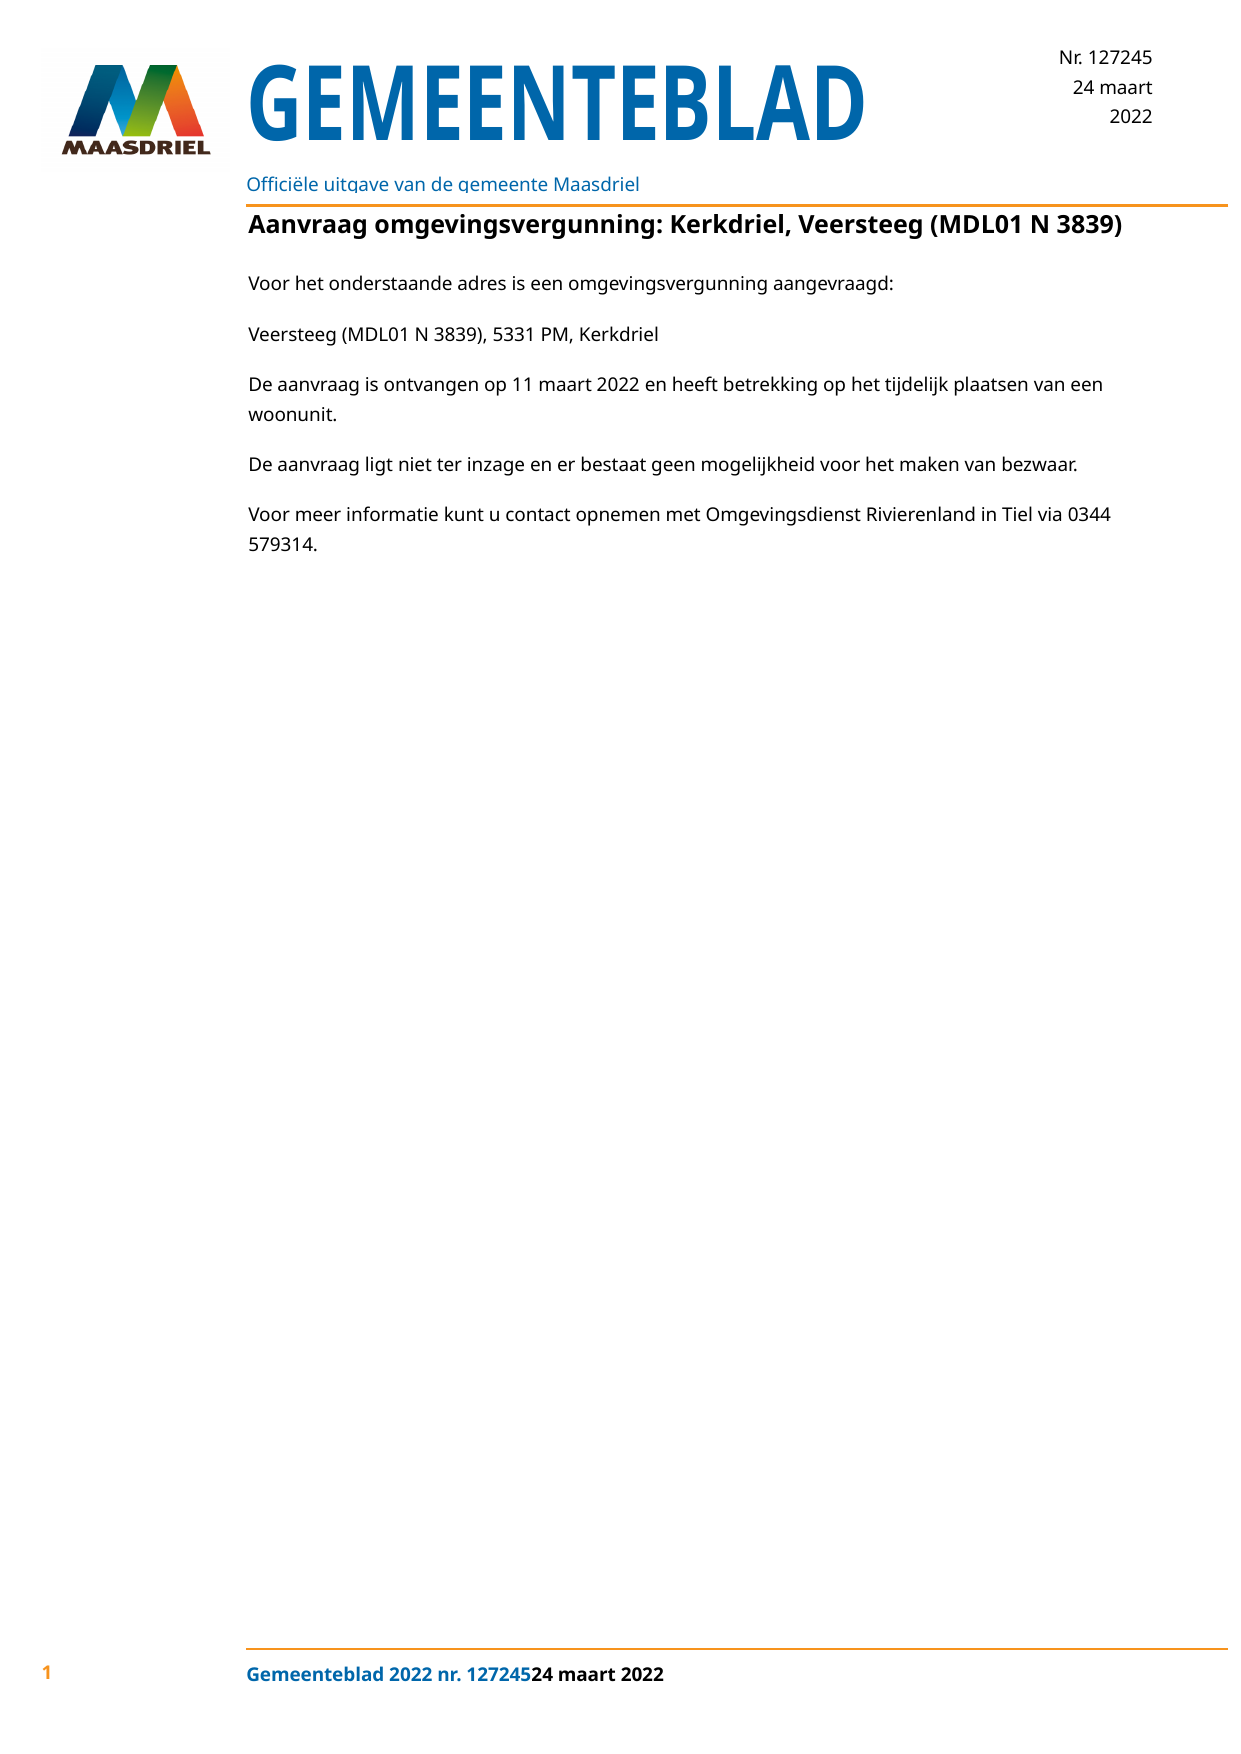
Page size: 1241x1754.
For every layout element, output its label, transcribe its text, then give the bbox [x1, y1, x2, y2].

text Aanvraag omgevingsvergunning: Kerkdriel, Veersteeg (MDL01 N 3839) [248, 207, 1152, 241]
text Voor meer informatie kunt u contact opnemen met Omgevingsdienst Rivierenland in Tiel via 0344 579314. [248, 502, 1152, 557]
text De aanvraag is ontvangen op 11 maart 2022 en heeft betrekking op het tijdelijk plaatsen van een woonunit. [248, 371, 1152, 426]
picture [41, 47, 231, 172]
text Voor het onderstaande adres is een omgevingsvergunning aangevraagd: [248, 270, 1152, 296]
text Veersteeg (MDL01 N 3839), 5331 PM, Kerkdriel [248, 321, 1152, 346]
text De aanvraag ligt niet ter inzage en er bestaat geen mogelijkheid voor het maken van bezwaar. [248, 451, 1152, 477]
